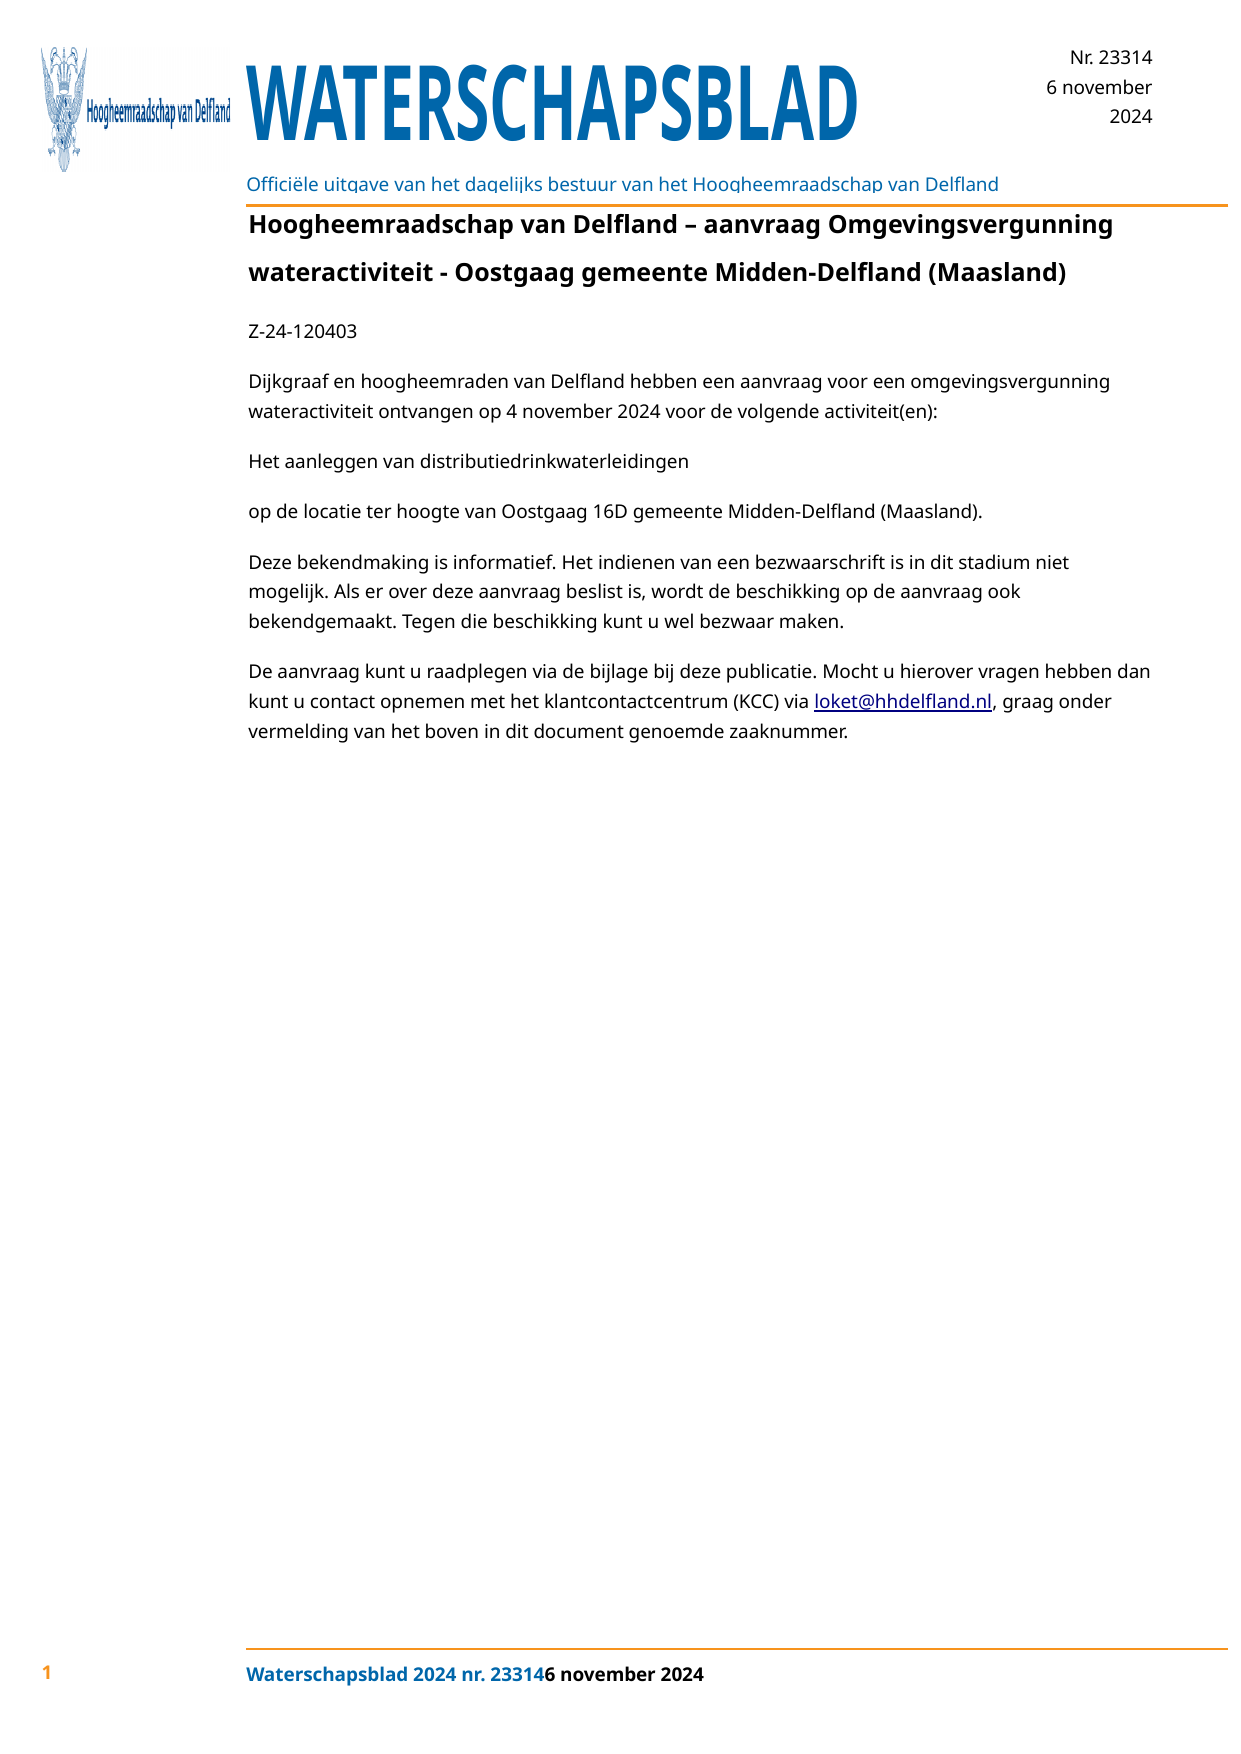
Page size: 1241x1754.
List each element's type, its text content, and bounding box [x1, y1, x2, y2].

text op de locatie ter hoogte van Oostgaag 16D gemeente Midden-Delfland (Maasland). [248, 499, 1152, 524]
picture [41, 47, 231, 172]
text Hoogheemraadschap van Delfland – aanvraag Omgevingsvergunning wateractiviteit - Oostgaag gemeente Midden-Delfland (Maasland) [248, 207, 1152, 288]
text Het aanleggen van distributiedrinkwaterleidingen [248, 448, 1152, 474]
text Dijkgraaf en hoogheemraden van Delfland hebben een aanvraag voor een omgevingsvergunning wateractiviteit ontvangen op 4 november 2024 voor de volgende activiteit(en): [248, 368, 1152, 424]
text Deze bekendmaking is informatief. Het indienen van een bezwaarschrift is in dit stadium niet mogelijk. Als er over deze aanvraag beslist is, wordt de beschikking op de aanvraag ook bekendgemaakt. Tegen die beschikking kunt u wel bezwaar maken. [248, 549, 1152, 634]
text De aanvraag kunt u raadplegen via de bijlage bij deze publicatie. Mocht u hierover vragen hebben dan kunt u contact opnemen met het klantcontactcentrum (KCC) via loket@hhdelfland.nl, graag onder vermelding van het boven in dit document genoemde zaaknummer. [248, 659, 1152, 744]
text Z-24-120403 [248, 318, 1152, 344]
